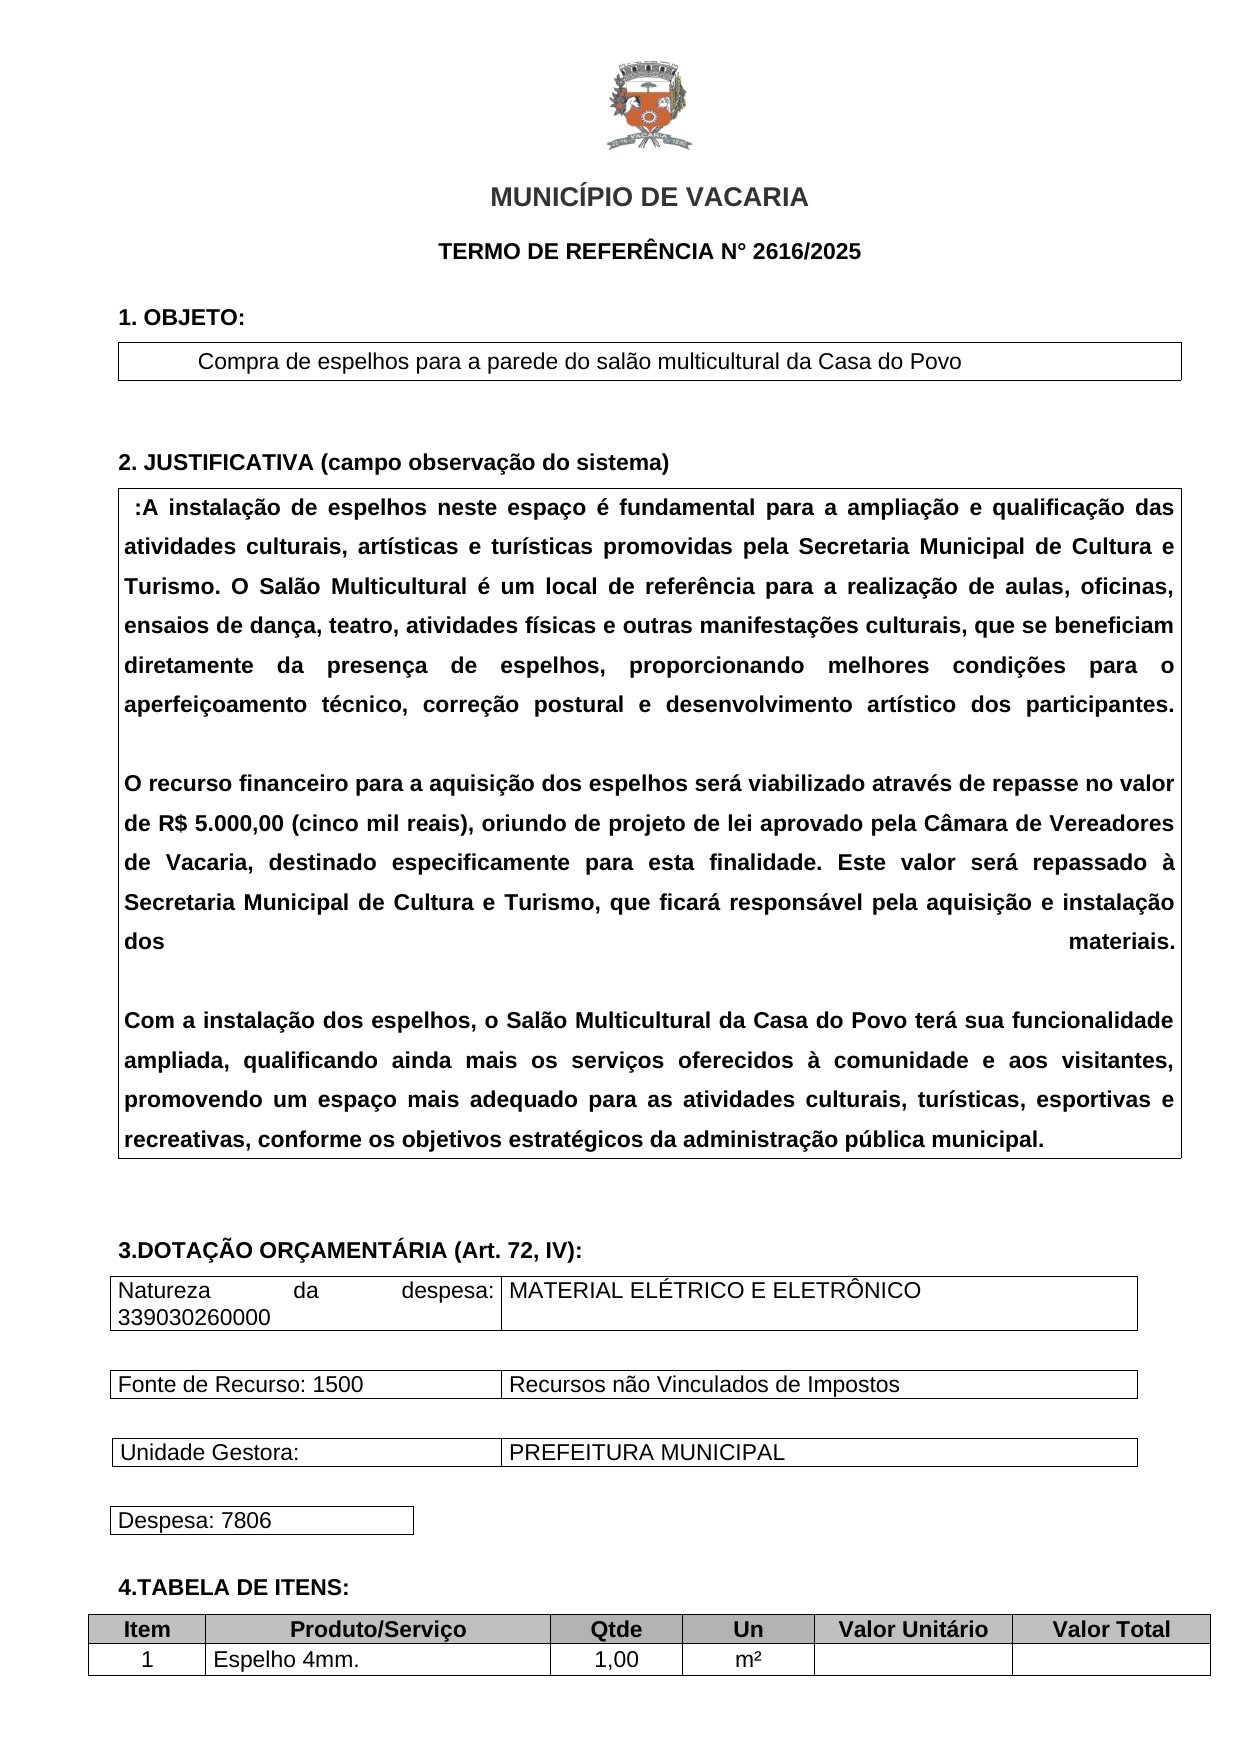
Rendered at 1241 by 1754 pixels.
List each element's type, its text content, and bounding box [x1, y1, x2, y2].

table_header Valor Unitário [815, 1615, 1012, 1643]
table_cell [1013, 1644, 1210, 1674]
list 2. JUSTIFICATIVA (campo observação do sistema) [118, 448, 1181, 475]
text 1. OBJETO: [118, 303, 1181, 330]
text TERMO DE REFERÊNCIA N° 2616/2025 [118, 238, 1181, 264]
table_header :A instalação de espelhos neste espaço é fundamental para a ampliação e qualificação das atividades culturais, artísticas e turísticas promovidas pela Secretaria Municipal de Cultura e Turismo. O Salão Multicultural é um local de referência para a realização de aulas, oficinas, ensaios de dança, teatro, atividades físicas e outras manifestações culturais, que se beneficiam diretamente da presença de espelhos, proporcionando melhores condições para o aperfeiçoamento técnico, correção postural e desenvolvimento artístico dos participantes. O recurso financeiro para a aquisição dos espelhos será viabilizado através de repasse no valor de R$ 5.000,00 (cinco mil reais), oriundo de projeto de lei aprovado pela Câmara de Vereadores de Vacaria, destinado especificamente para esta finalidade. Este valor será repassado à Secretaria Municipal de Cultura e Turismo, que ficará responsável pela aquisição e instalação dos materiais. Com a instalação dos espelhos, o Salão Multicultural da Casa do Povo terá sua funcionalidade ampliada, qualificando ainda mais os serviços oferecidos à comunidade e aos visitantes, promovendo um espaço mais adequado para as atividades culturais, turísticas, esportivas e recreativas, conforme os objetivos estratégicos da administração pública municipal. [119, 489, 1181, 1158]
list 3.DOTAÇÃO ORÇAMENTÁRIA (Art. 72, IV): [118, 1237, 1181, 1263]
table_header Valor Total [1013, 1615, 1210, 1643]
table_cell 1 [89, 1644, 205, 1674]
table_header Produto/Serviço [206, 1615, 550, 1643]
table_header Item [89, 1615, 205, 1643]
table_cell [815, 1644, 1012, 1674]
table_header Un [683, 1615, 814, 1643]
table_header Natureza da despesa: 339030260000 [111, 1277, 501, 1330]
table_header Unidade Gestora: [113, 1439, 501, 1466]
table_header Recursos não Vinculados de Impostos [502, 1371, 1137, 1398]
list 4.TABELA DE ITENS: [118, 1574, 1181, 1601]
table_cell Espelho 4mm. [206, 1644, 550, 1674]
table_header PREFEITURA MUNICIPAL [502, 1439, 1137, 1466]
table_cell 1,00 [551, 1644, 682, 1674]
table_header Qtde [551, 1615, 682, 1643]
table_header Fonte de Recurso: 1500 [111, 1371, 501, 1398]
table_cell m² [683, 1644, 814, 1674]
table_header MATERIAL ELÉTRICO E ELETRÔNICO [502, 1277, 1137, 1330]
picture [606, 60, 693, 150]
table_header Compra de espelhos para a parede do salão multicultural da Casa do Povo [119, 343, 1181, 380]
table_header Despesa: 7806 [111, 1507, 413, 1534]
